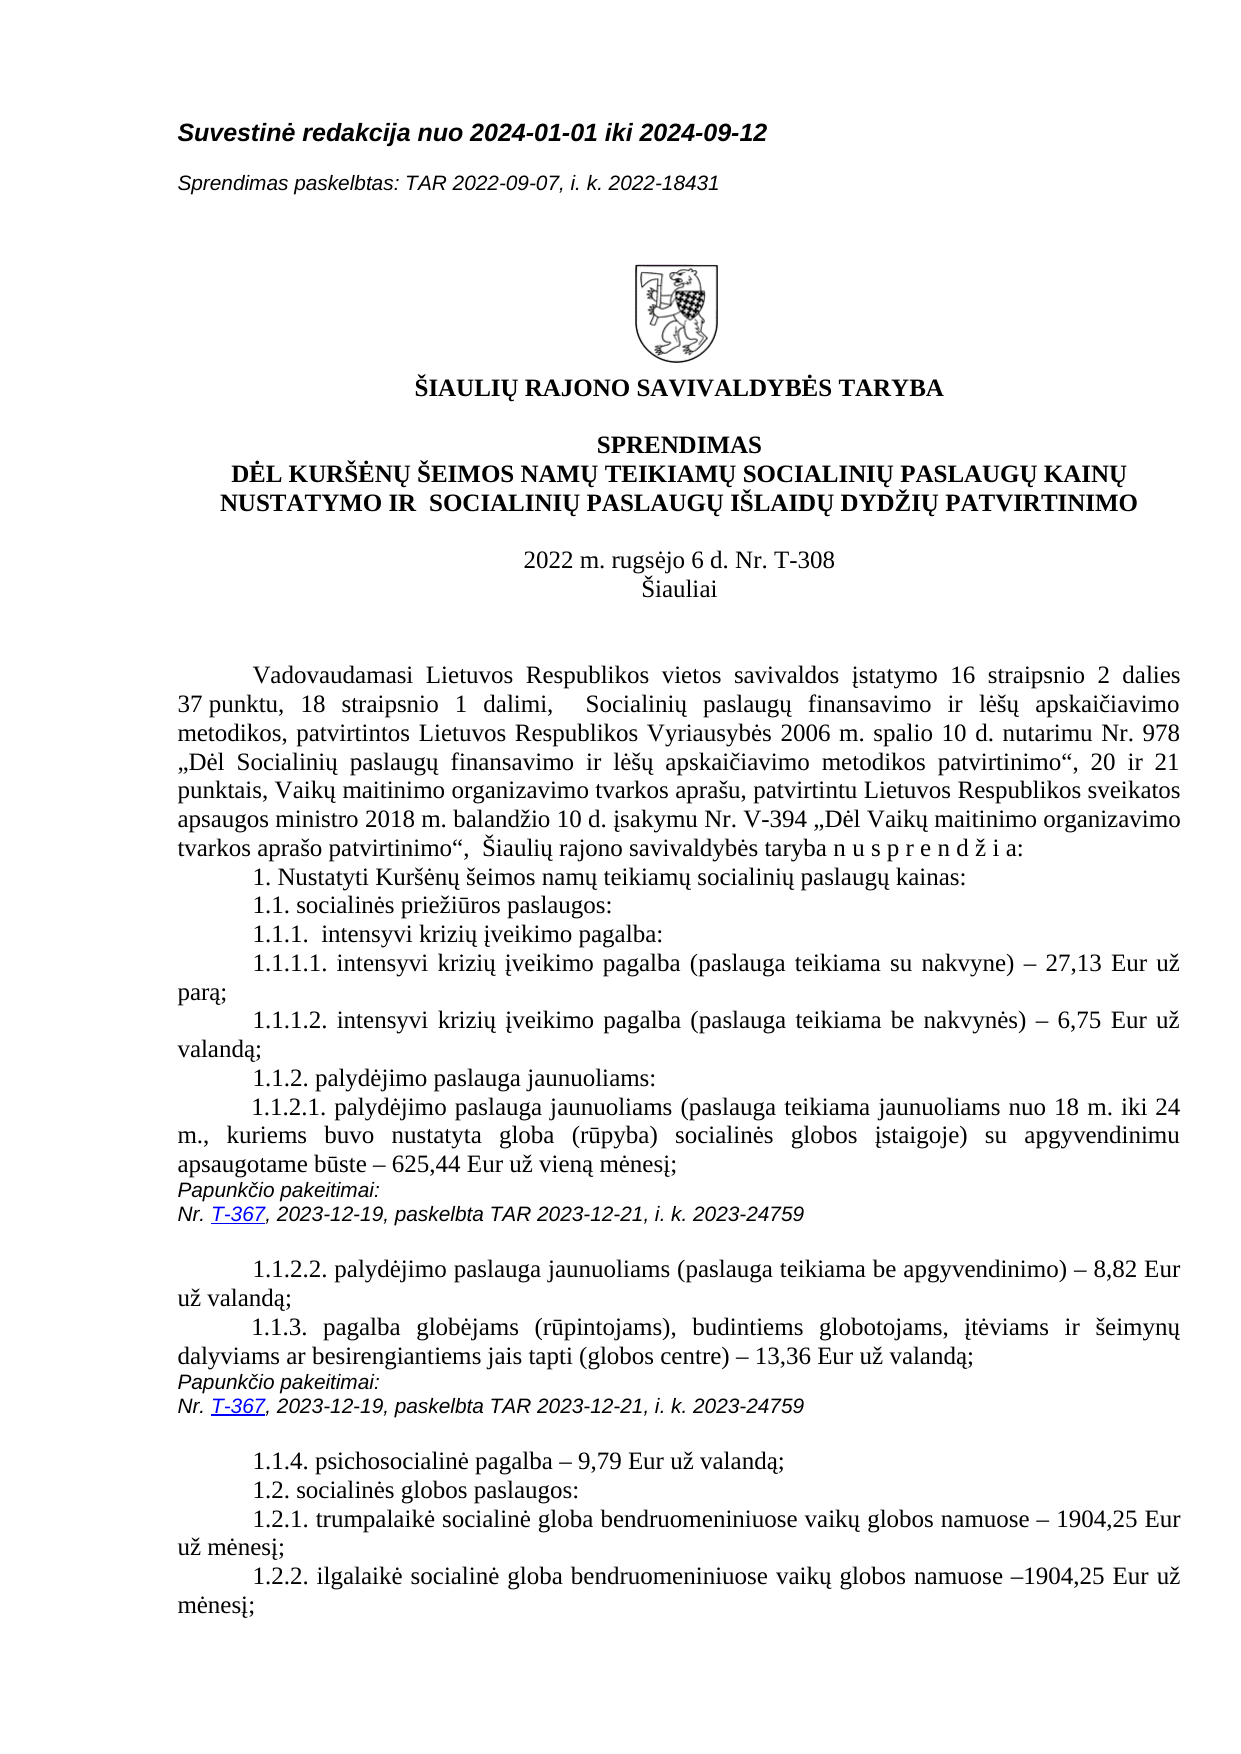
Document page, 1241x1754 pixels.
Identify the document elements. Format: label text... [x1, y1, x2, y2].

text 1. Nustatyti Kuršėnų šeimos namų teikiamų socialinių paslaugų kainas: [177, 862, 1181, 890]
text 1.2.1. trumpalaikė socialinė globa bendruomeniniuose vaikų globos namuose – 1904,25 Eur už mėnesį; [177, 1504, 1181, 1561]
text 1.1.4. psichosocialinė pagalba – 9,79 Eur už valandą; [177, 1446, 1181, 1475]
text 1.1.2.2. palydėjimo paslauga jaunuoliams (paslauga teikiama be apgyvendinimo) – 8,82 Eur už valandą; [177, 1254, 1181, 1312]
text 1.1. socialinės priežiūros paslaugos: [177, 890, 1181, 919]
text 1.1.1.2. intensyvi krizių įveikimo pagalba (paslauga teikiama be nakvynės) – 6,75 Eur už valandą; [177, 1005, 1181, 1063]
text ŠIAULIŲ RAJONO SAVIVALDYBĖS TARYBA [177, 373, 1181, 402]
text 1.1.1. intensyvi krizių įveikimo pagalba: [177, 919, 1181, 948]
text 1.1.2. palydėjimo paslauga jaunuoliams: [177, 1063, 1181, 1092]
text Papunkčio pakeitimai: [177, 1178, 1181, 1202]
text SPRENDIMAS [177, 430, 1181, 459]
text Papunkčio pakeitimai: [177, 1369, 1181, 1393]
text Nr. T-367, 2023-12-19, paskelbta TAR 2023-12-21, i. k. 2023-24759 [177, 1202, 1181, 1226]
text Vadovaudamasi Lietuvos Respublikos vietos savivaldos įstatymo 16 straipsnio 2 dalies 37 punktu, 18 straipsnio 1 dalimi, Socialinių paslaugų finansavimo ir lėšų apskaičiavimo metodikos, patvirtintos Lietuvos Respublikos Vyriausybės 2006 m. spalio 10 d. nutarimu Nr. 978 „Dėl Socialinių paslaugų finansavimo ir lėšų apskaičiavimo metodikos patvirtinimo“, 20 ir 21 punktais, Vaikų maitinimo organizavimo tvarkos aprašu, patvirtintu Lietuvos Respublikos sveikatos apsaugos ministro 2018 m. balandžio 10 d. įsakymu Nr. V-394 „Dėl Vaikų maitinimo organizavimo tvarkos aprašo patvirtinimo“, Šiaulių rajono savivaldybės taryba n u s p r e n d ž i a: [177, 660, 1181, 862]
text 1.1.1.1. intensyvi krizių įveikimo pagalba (paslauga teikiama su nakvyne) – 27,13 Eur už parą; [177, 948, 1181, 1005]
text DĖL KURŠĖNŲ ŠEIMOS NAMŲ TEIKIAMŲ SOCIALINIŲ PASLAUGŲ KAINŲ NUSTATYMO IR SOCIALINIŲ PASLAUGŲ IŠLAIDŲ DYDŽIŲ PATVIRTINIMO [177, 459, 1181, 517]
text Nr. T-367, 2023-12-19, paskelbta TAR 2023-12-21, i. k. 2023-24759 [177, 1393, 1181, 1417]
text Suvestinė redakcija nuo 2024-01-01 iki 2024-09-12 [177, 118, 1181, 147]
text 1.1.2.1. palydėjimo paslauga jaunuoliams (paslauga teikiama jaunuoliams nuo 18 m. iki 24 m., kuriems buvo nustatyta globa (rūpyba) socialinės globos įstaigoje) su apgyvendinimu apsaugotame būste – 625,44 Eur už vieną mėnesį; [177, 1092, 1181, 1178]
text Sprendimas paskelbtas: TAR 2022-09-07, i. k. 2022-18431 [177, 171, 1181, 195]
text 1.1.3. pagalba globėjams (rūpintojams), budintiems globotojams, įtėviams ir šeimynų dalyviams ar besirengiantiems jais tapti (globos centre) – 13,36 Eur už valandą; [177, 1312, 1181, 1369]
text 1.2. socialinės globos paslaugos: [177, 1475, 1181, 1504]
text Šiauliai [177, 574, 1181, 603]
text 1.2.2. ilgalaikė socialinė globa bendruomeniniuose vaikų globos namuose –1904,25 Eur už mėnesį; [177, 1561, 1181, 1619]
text 2022 m. rugsėjo 6 d. Nr. T-308 [177, 545, 1181, 574]
